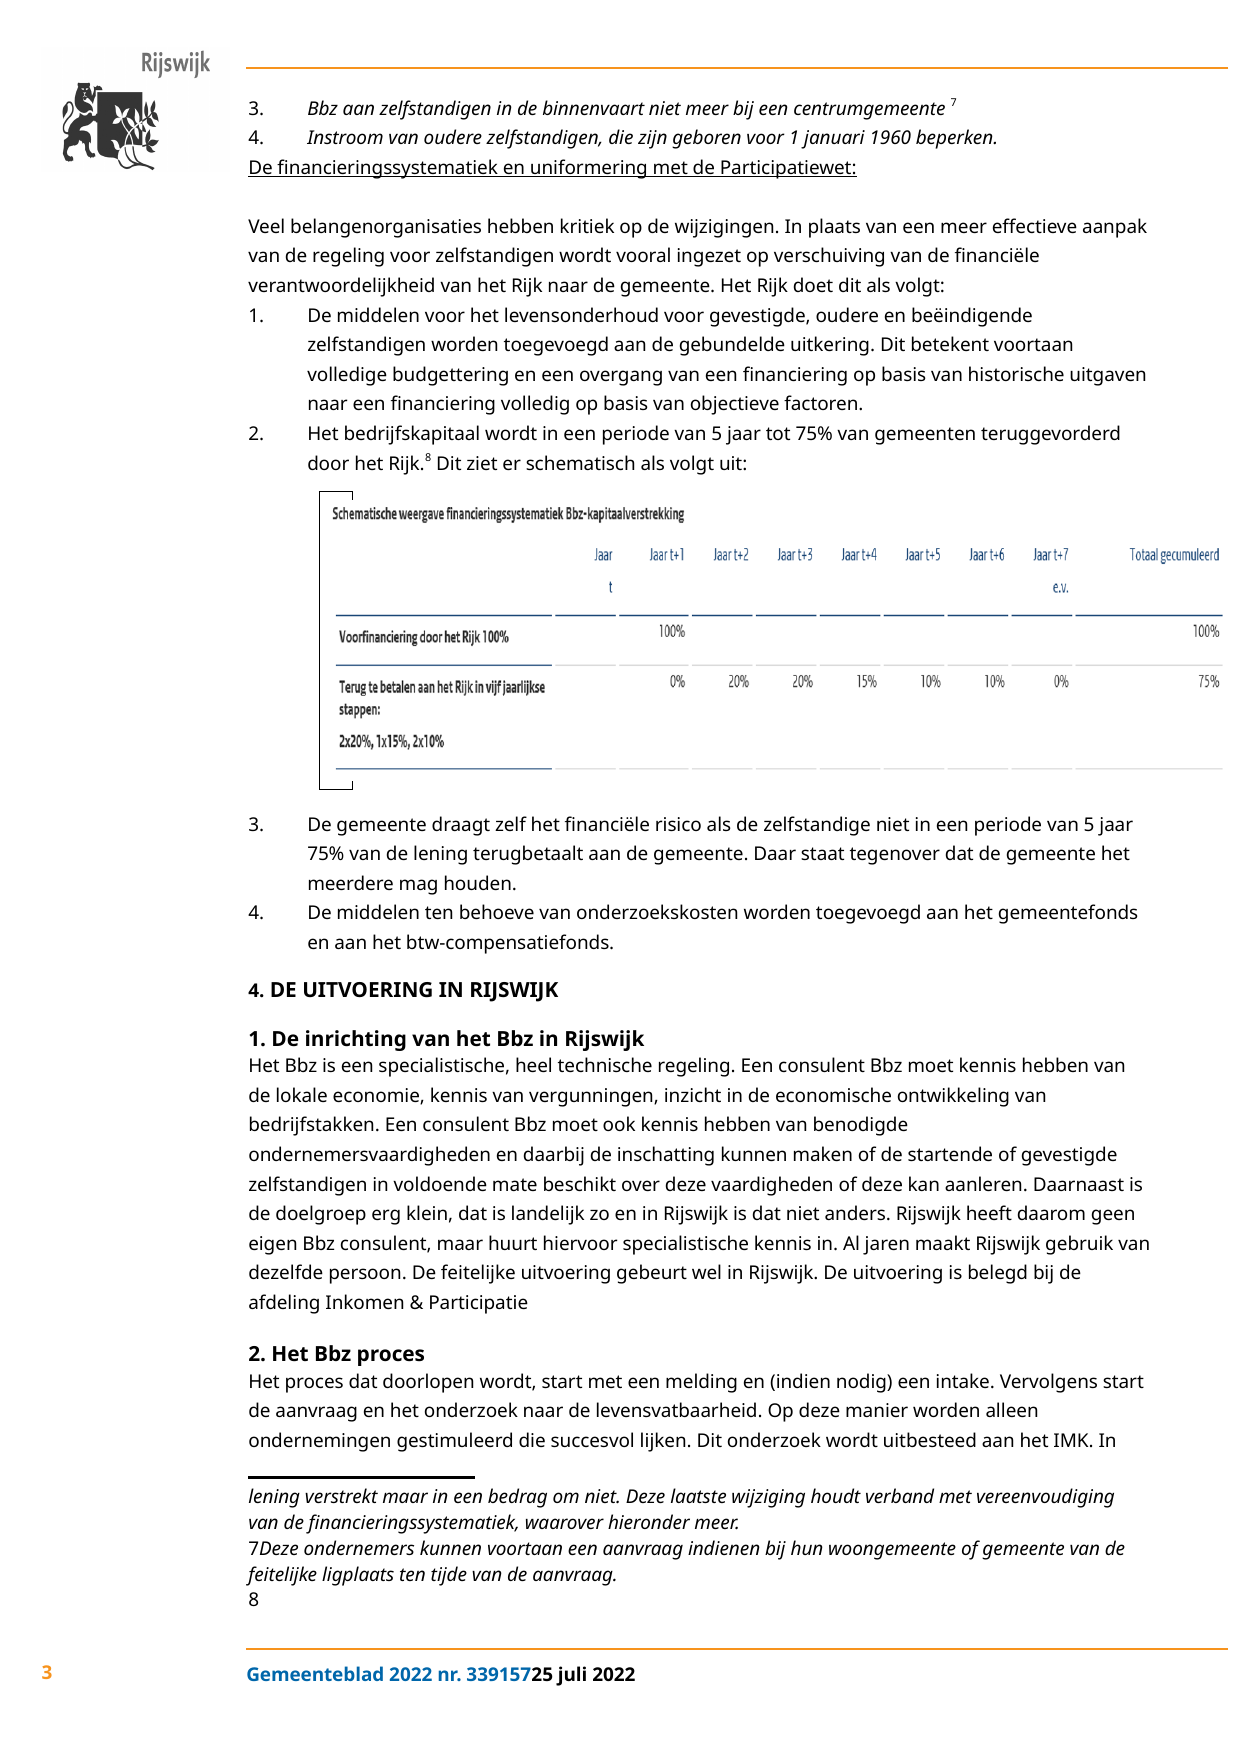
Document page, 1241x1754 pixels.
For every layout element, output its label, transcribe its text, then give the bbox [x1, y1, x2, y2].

list Bbz aan zelfstandigen in de binnenvaart niet meer bij een centrumgemeente [248, 95, 1152, 121]
list De gemeente draagt zelf het financiële risico als de zelfstandige niet in een periode van 5 jaar 75% van de lening terugbetaalt aan de gemeente. Daar staat tegenover dat de gemeente het meerdere mag houden. [248, 811, 1152, 896]
text 1. De inrichting van het Bbz in Rijswijk [248, 1024, 1152, 1052]
picture [41, 47, 231, 172]
text Het Bbz is een specialistische, heel technische regeling. Een consulent Bbz moet kennis hebben van de lokale economie, kennis van vergunningen, inzicht in de economische ontwikkeling van bedrijfstakken. Een consulent Bbz moet ook kennis hebben van benodigde ondernemersvaardigheden en daarbij de inschatting kunnen maken of de startende of gevestigde zelfstandigen in voldoende mate beschikt over deze vaardigheden of deze kan aanleren. Daarnaast is de doelgroep erg klein, dat is landelijk zo en in Rijswijk is dat niet anders. Rijswijk heeft daarom geen eigen Bbz consulent, maar huurt hiervoor specialistische kennis in. Al jaren maakt Rijswijk gebruik van dezelfde persoon. De feitelijke uitvoering gebeurt wel in Rijswijk. De uitvoering is belegd bij de afdeling Inkomen & Participatie [248, 1052, 1152, 1315]
list Het bedrijfskapitaal wordt in een periode van 5 jaar tot 75% van gemeenten teruggevorderd door het Rijk. Dit ziet er schematisch als volgt uit: [248, 420, 1152, 476]
list Instroom van oudere zelfstandigen, die zijn geboren voor 1 januari 1960 beperken. [248, 124, 1152, 150]
list lening verstrekt maar in een bedrag om niet. Deze laatste wijziging houdt verband met vereenvoudiging van de financieringssystematiek, waarover hieronder meer. [248, 1483, 1152, 1535]
text 2. Het Bbz proces [248, 1339, 1152, 1368]
list De middelen ten behoeve van onderzoekskosten worden toegevoegd aan het gemeentefonds en aan het btw-compensatiefonds. [248, 899, 1152, 955]
list De middelen voor het levensonderhoud voor gevestigde, oudere en beëindigende zelfstandigen worden toegevoegd aan de gebundelde uitkering. Dit betekent voortaan volledige budgettering en een overgang van een financiering op basis van historische uitgaven naar een financiering volledig op basis van objectieve factoren. [248, 302, 1152, 416]
text Veel belangenorganisaties hebben kritiek op de wijzigingen. In plaats van een meer effectieve aanpak van de regeling voor zelfstandigen wordt vooral ingezet op verschuiving van de financiële verantwoordelijkheid van het Rijk naar de gemeente. Het Rijk doet dit als volgt: [248, 213, 1152, 298]
picture [327, 500, 1232, 781]
text De financieringssystematiek en uniformering met de Participatiewet: [248, 154, 1152, 180]
list Deze ondernemers kunnen voortaan een aanvraag indienen bij hun woongemeente of gemeente van de feitelijke ligplaats ten tijde van de aanvraag. [248, 1535, 1152, 1586]
text Het proces dat doorlopen wordt, start met een melding en (indien nodig) een intake. Vervolgens start de aanvraag en het onderzoek naar de levensvatbaarheid. Op deze manier worden alleen ondernemingen gestimuleerd die succesvol lijken. Dit onderzoek wordt uitbesteed aan het IMK. In [248, 1368, 1152, 1453]
text 4. DE UITVOERING IN RIJSWIJK [248, 975, 1152, 1003]
